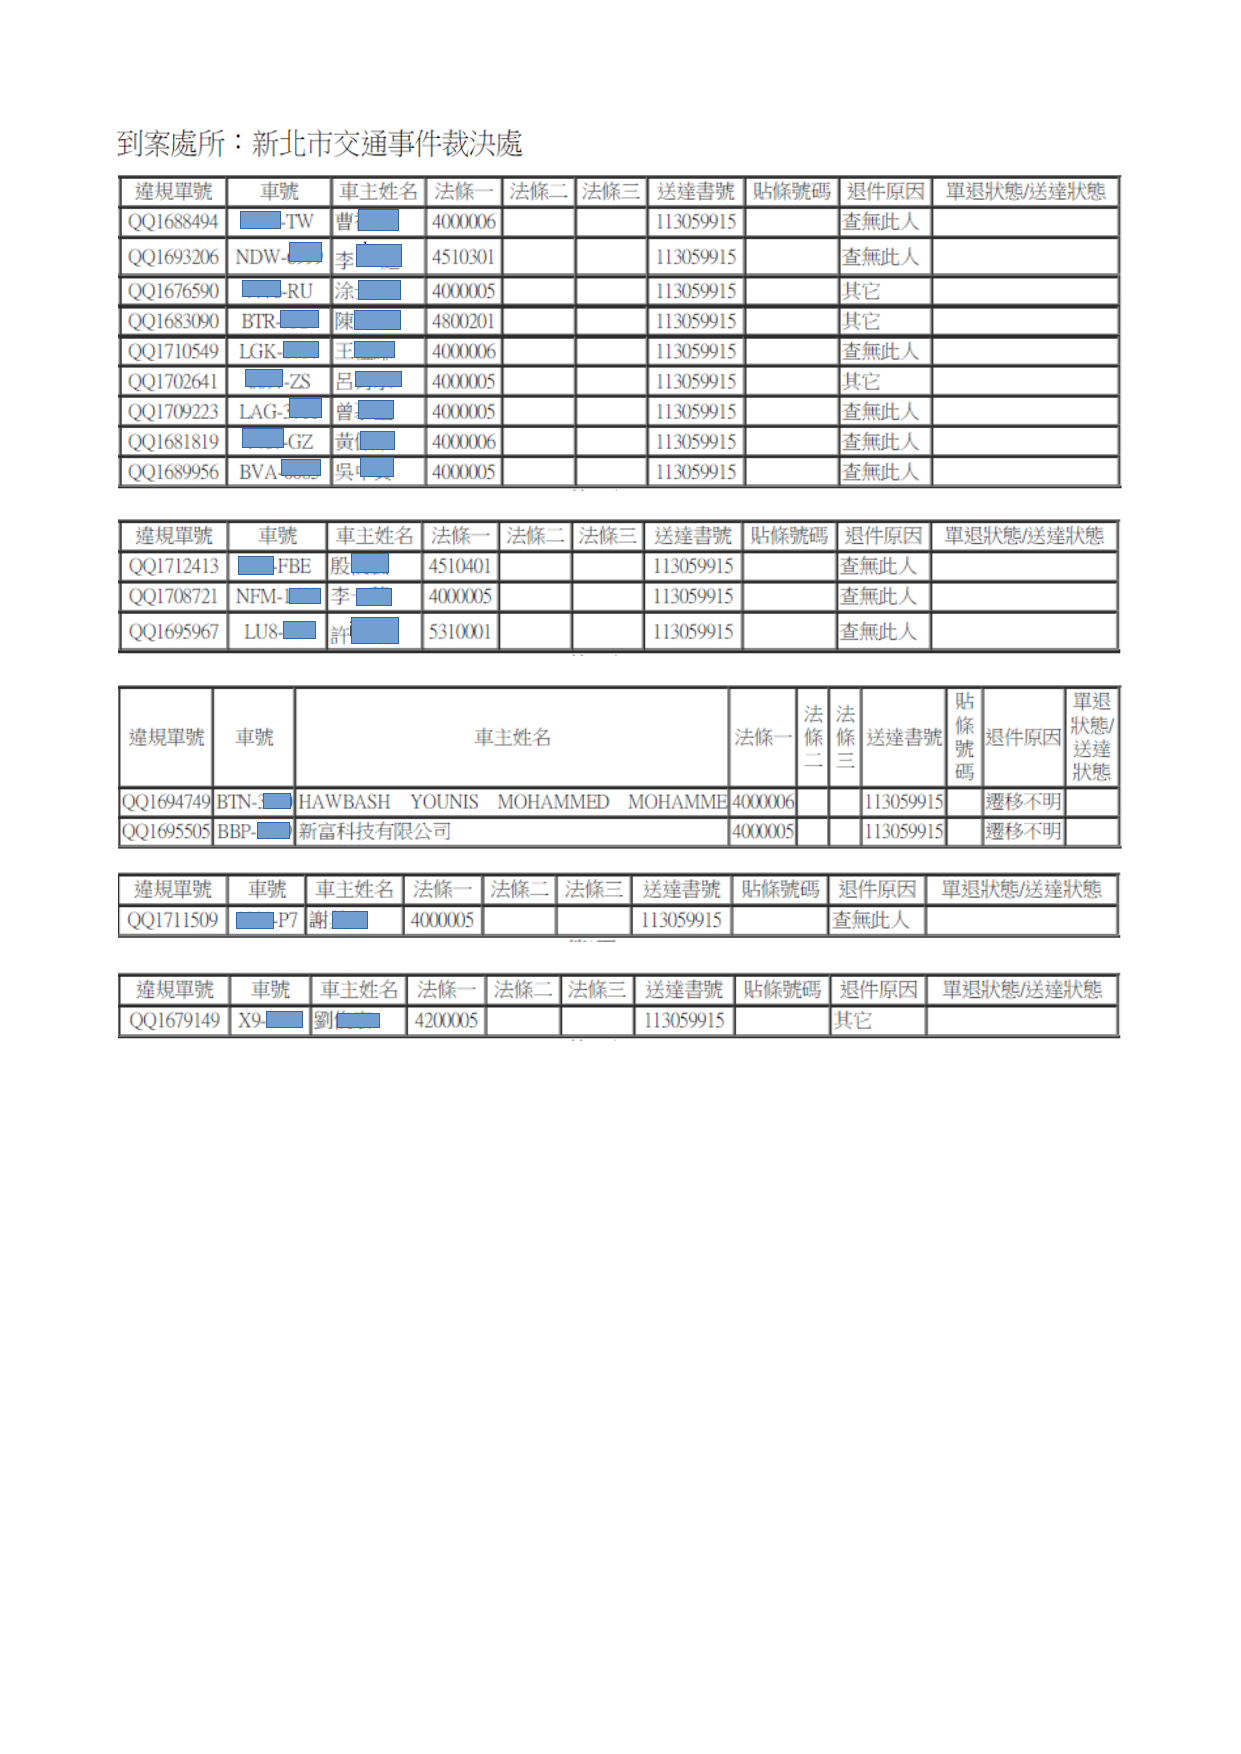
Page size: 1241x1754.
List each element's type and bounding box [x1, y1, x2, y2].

picture [118, 870, 1123, 942]
picture [118, 970, 1123, 1041]
picture [118, 518, 1123, 656]
picture [114, 125, 528, 161]
picture [118, 684, 1123, 850]
picture [118, 175, 1123, 491]
